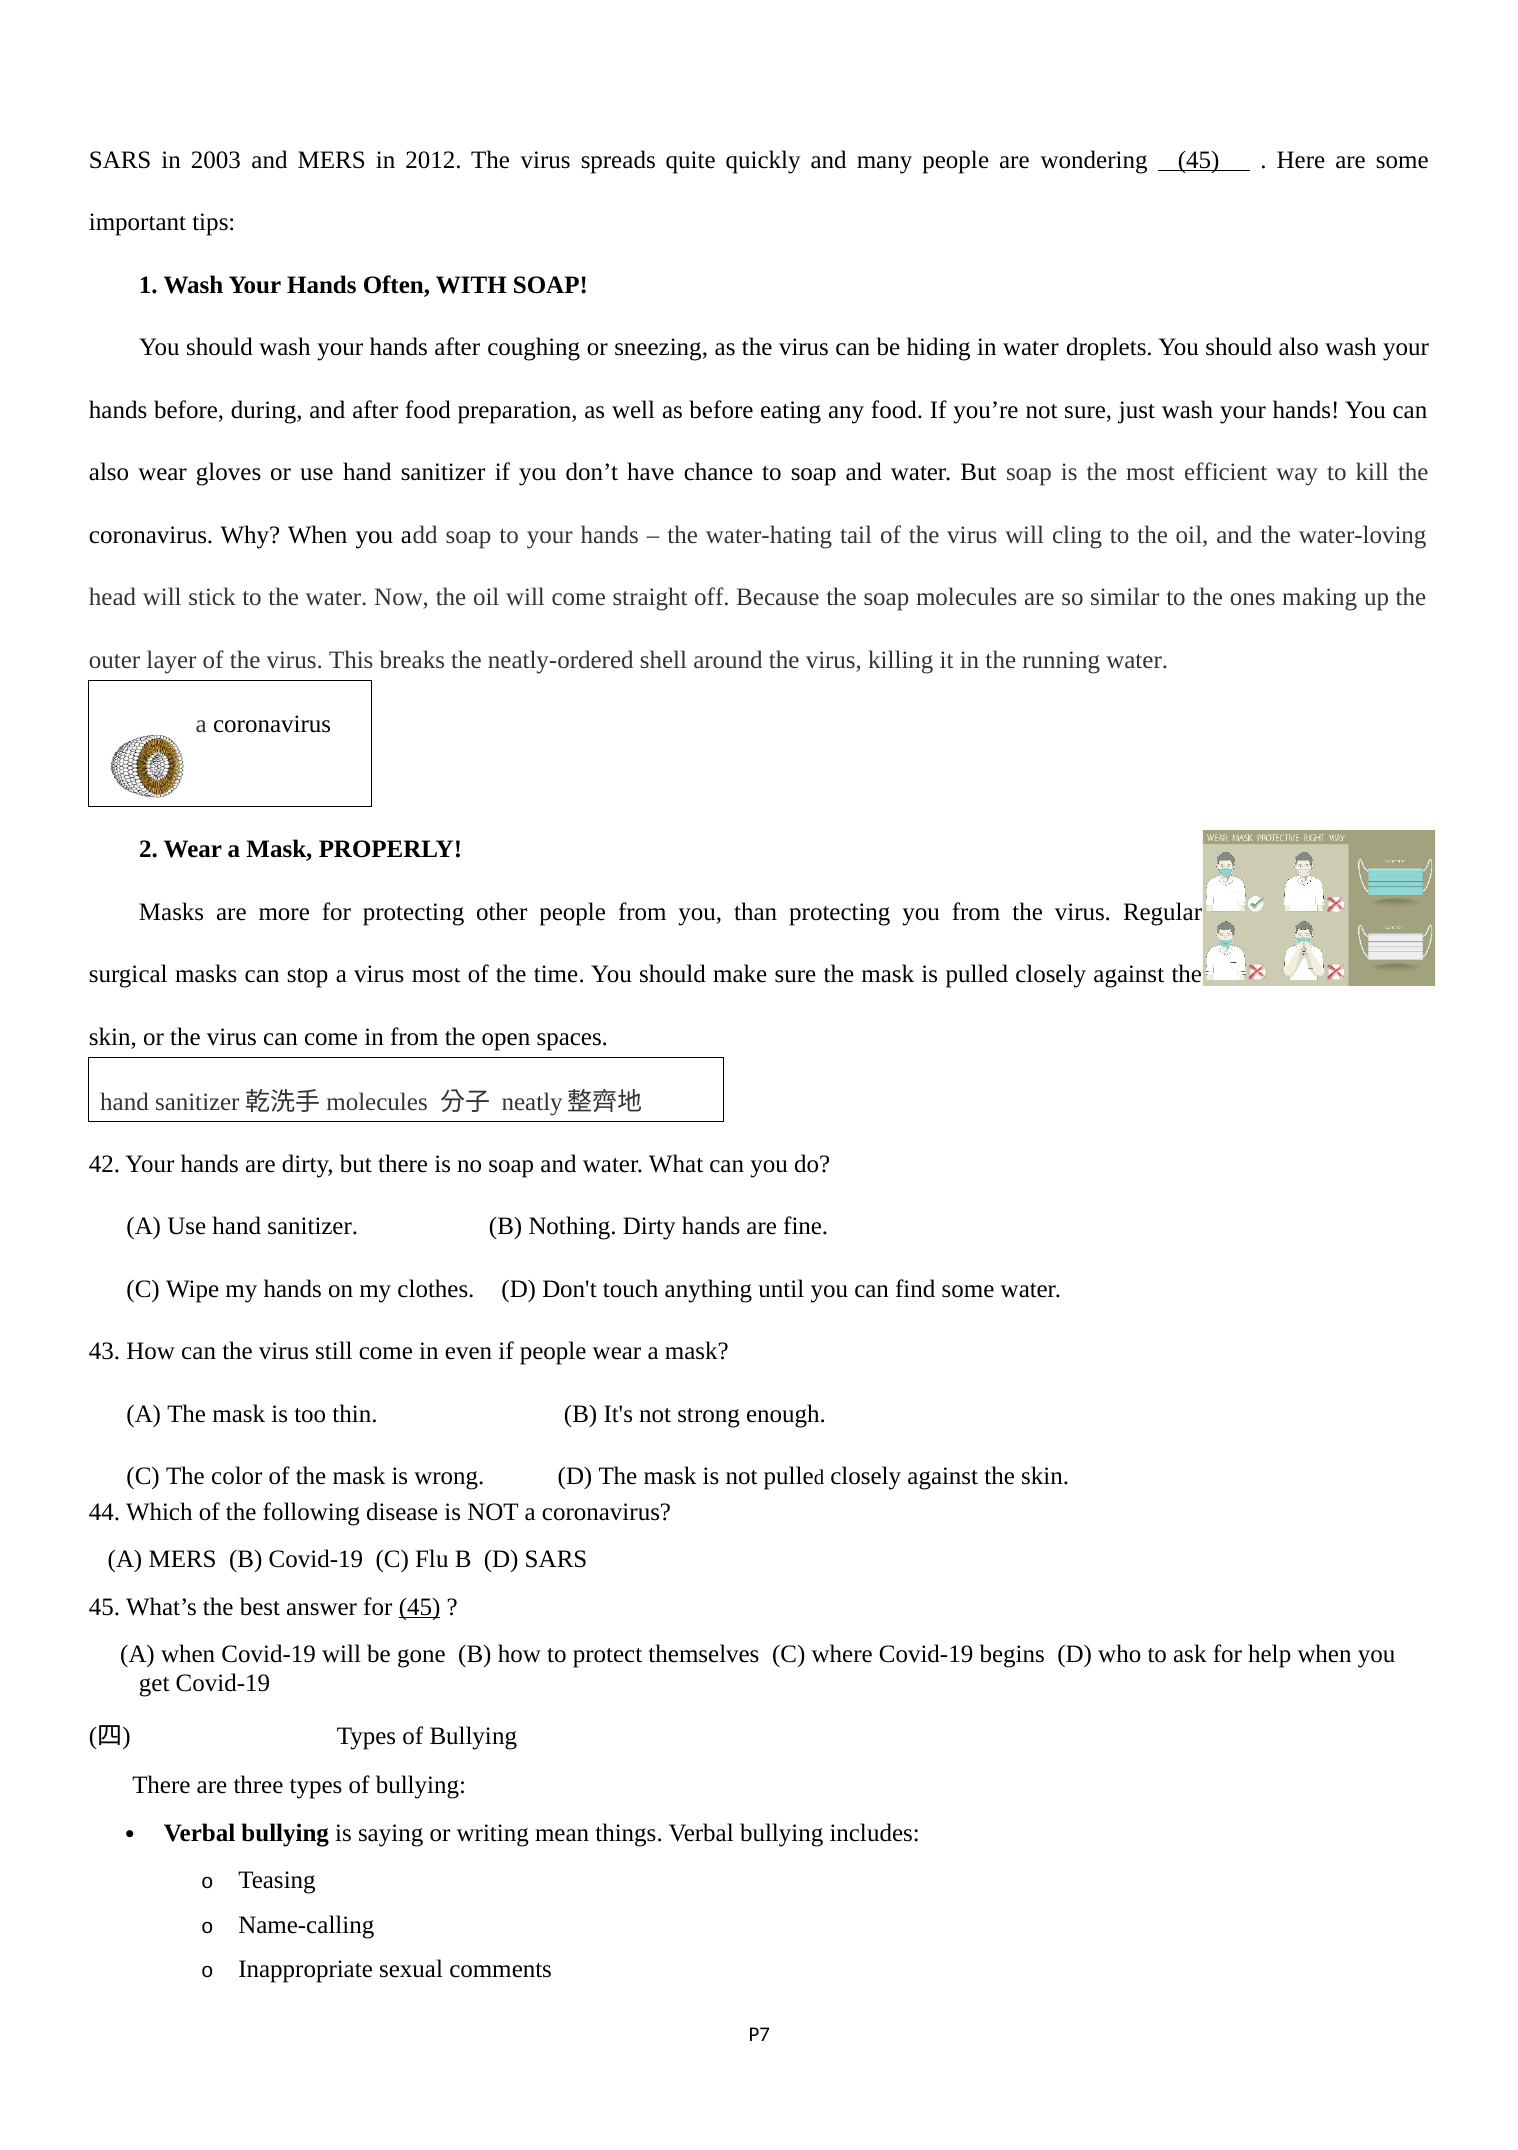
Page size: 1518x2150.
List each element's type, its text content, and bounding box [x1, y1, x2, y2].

list Name-calling [201, 1910, 1429, 1939]
text 44. Which of the following disease is NOT a coronavirus? [89, 1497, 1429, 1525]
list Teasing [201, 1865, 1429, 1895]
text (A) when Covid-19 will be gone (B) how to protect themselves (C) where Covid-19 begins (D) who to ask for help when you get Covid-19 [114, 1639, 1429, 1697]
table_header hand sanitizer 乾洗手 molecules 分子 neatly整齊地 [89, 1058, 723, 1121]
text 42. Your hands are dirty, but there is no soap and water. What can you do? [89, 1122, 1429, 1184]
text You should wash your hands after coughing or sneezing, as the virus can be hiding in water droplets. You should also wash your hands before, during, and after food preparation, as well as before eating any food. If you’re not sure, just wash your hands! You can also wear gloves or use hand sanitizer if you don’t have chance to soap and water. But soap is the most efficient way to kill the coronavirus. Why? When you add soap to your hands – the water-hating tail of the virus will cling to the oil, and the water-loving head will stick to the water. Now, the oil will come straight off. Because the soap molecules are so similar to the ones making up the outer layer of the virus. This breaks the neatly-ordered shell around the virus, killing it in the running water. [89, 305, 1429, 680]
text (A) Use hand sanitizer. (B) Nothing. Dirty hands are fine. [89, 1184, 1429, 1247]
text (C) Wipe my hands on my clothes. (D) Don't touch anything until you can find some water. [126, 1247, 1429, 1309]
table_header a coronavirus [89, 681, 371, 806]
list Verbal bullying is saying or writing mean things. Verbal bullying includes: [126, 1818, 1429, 1847]
text (四) Types of Bullying [89, 1715, 1429, 1752]
text There are three types of bullying: [89, 1770, 1429, 1799]
text (A) The mask is too thin. (B) It's not strong enough. [126, 1372, 1429, 1434]
text SARS in 2003 and MERS in 2012. The virus spreads quite quickly and many people are wondering (45) . Here are some important tips: [89, 117, 1429, 242]
text (C) The color of the mask is wrong. (D) The mask is not pulled closely against the skin. [126, 1434, 1429, 1497]
text (A) MERS (B) Covid-19 (C) Flu B (D) SARS [89, 1544, 1429, 1573]
text 1. Wash Your Hands Often, WITH SOAP! [89, 242, 1429, 305]
text 45. What’s the best answer for (45) ? [89, 1592, 1429, 1620]
text 43. How can the virus still come in even if people wear a mask? [89, 1309, 1429, 1372]
text Masks are more for protecting other people from you, than protecting you from the virus. Regular surgical masks can stop a virus most of the time. You should make sure the mask is pulled closely against the skin, or the virus can come in from the open spaces. [89, 869, 1429, 1057]
text 2. Wear a Mask, PROPERLY! [89, 807, 1429, 869]
list Inappropriate sexual comments [201, 1954, 1429, 1984]
